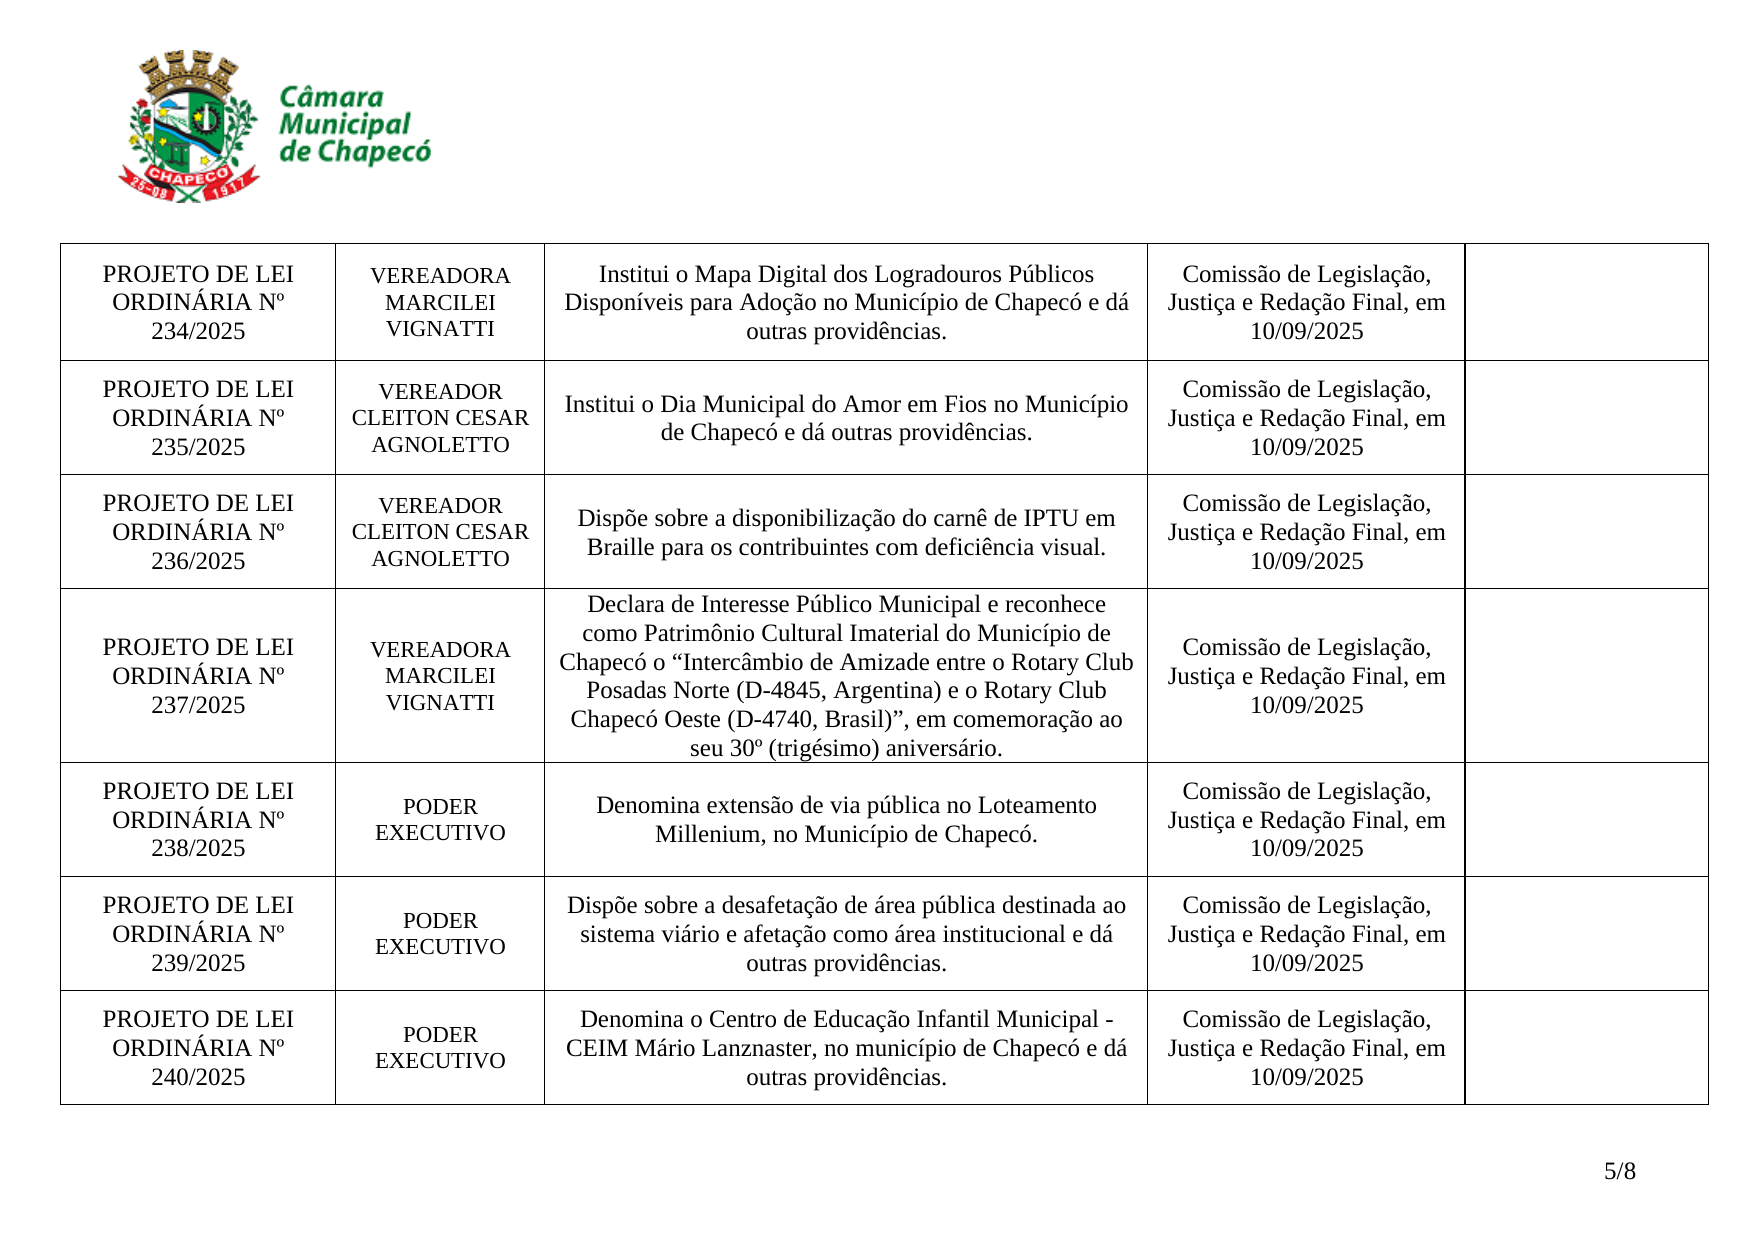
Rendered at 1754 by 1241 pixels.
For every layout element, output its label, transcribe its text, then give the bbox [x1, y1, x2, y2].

table_cell PROJETO DE LEI ORDINÁRIA Nº 239/2025 [61, 877, 335, 990]
table_cell Denomina extensão de via pública no Loteamento Millenium, no Município de Chapecó. [545, 763, 1147, 876]
table_cell VEREADOR CLEITON CESAR AGNOLETTO [336, 475, 544, 588]
table_cell [1466, 589, 1708, 762]
table_cell Comissão de Legislação, Justiça e Redação Final, em 10/09/2025 [1148, 763, 1464, 876]
table_cell Comissão de Legislação, Justiça e Redação Final, em 10/09/2025 [1148, 877, 1464, 990]
table_cell PROJETO DE LEI ORDINÁRIA Nº 234/2025 [61, 244, 335, 360]
table_cell [1466, 475, 1708, 588]
table_cell [1466, 763, 1708, 876]
table_cell PODER EXECUTIVO [336, 991, 544, 1104]
table_cell Comissão de Legislação, Justiça e Redação Final, em 10/09/2025 [1148, 475, 1464, 588]
table_cell PROJETO DE LEI ORDINÁRIA Nº 237/2025 [61, 589, 335, 762]
table_cell Institui o Dia Municipal do Amor em Fios no Município de Chapecó e dá outras providências. [545, 361, 1147, 474]
table_cell Comissão de Legislação, Justiça e Redação Final, em 10/09/2025 [1148, 361, 1464, 474]
table_cell VEREADORA MARCILEI VIGNATTI [336, 589, 544, 762]
table_cell [1466, 361, 1708, 474]
picture [118, 50, 431, 203]
table_cell Comissão de Legislação, Justiça e Redação Final, em 10/09/2025 [1148, 244, 1464, 360]
table_cell [1466, 877, 1708, 990]
table_cell Comissão de Legislação, Justiça e Redação Final, em 10/09/2025 [1148, 589, 1464, 762]
table_cell [1466, 244, 1708, 360]
table_cell PROJETO DE LEI ORDINÁRIA Nº 236/2025 [61, 475, 335, 588]
table_cell [1466, 991, 1708, 1104]
table_cell PROJETO DE LEI ORDINÁRIA Nº 238/2025 [61, 763, 335, 876]
table_cell Denomina o Centro de Educação Infantil Municipal - CEIM Mário Lanznaster, no município de Chapecó e dá outras providências. [545, 991, 1147, 1104]
table_cell Institui o Mapa Digital dos Logradouros Públicos Disponíveis para Adoção no Município de Chapecó e dá outras providências. [545, 244, 1147, 360]
table_cell PROJETO DE LEI ORDINÁRIA Nº 240/2025 [61, 991, 335, 1104]
table_cell VEREADOR CLEITON CESAR AGNOLETTO [336, 361, 544, 474]
table_cell PROJETO DE LEI ORDINÁRIA Nº 235/2025 [61, 361, 335, 474]
table_cell PODER EXECUTIVO [336, 877, 544, 990]
table_cell PODER EXECUTIVO [336, 763, 544, 876]
table_cell Dispõe sobre a desafetação de área pública destinada ao sistema viário e afetação como área institucional e dá outras providências. [545, 877, 1147, 990]
table_cell VEREADORA MARCILEI VIGNATTI [336, 244, 544, 360]
table_cell Comissão de Legislação, Justiça e Redação Final, em 10/09/2025 [1148, 991, 1464, 1104]
table_cell Declara de Interesse Público Municipal e reconhece como Patrimônio Cultural Imaterial do Município de Chapecó o “Intercâmbio de Amizade entre o Rotary Club Posadas Norte (D-4845, Argentina) e o Rotary Club Chapecó Oeste (D-4740, Brasil)”, em comemoração ao seu 30º (trigésimo) aniversário. [545, 589, 1147, 762]
table_cell Dispõe sobre a disponibilização do carnê de IPTU em Braille para os contribuintes com deficiência visual. [545, 475, 1147, 588]
